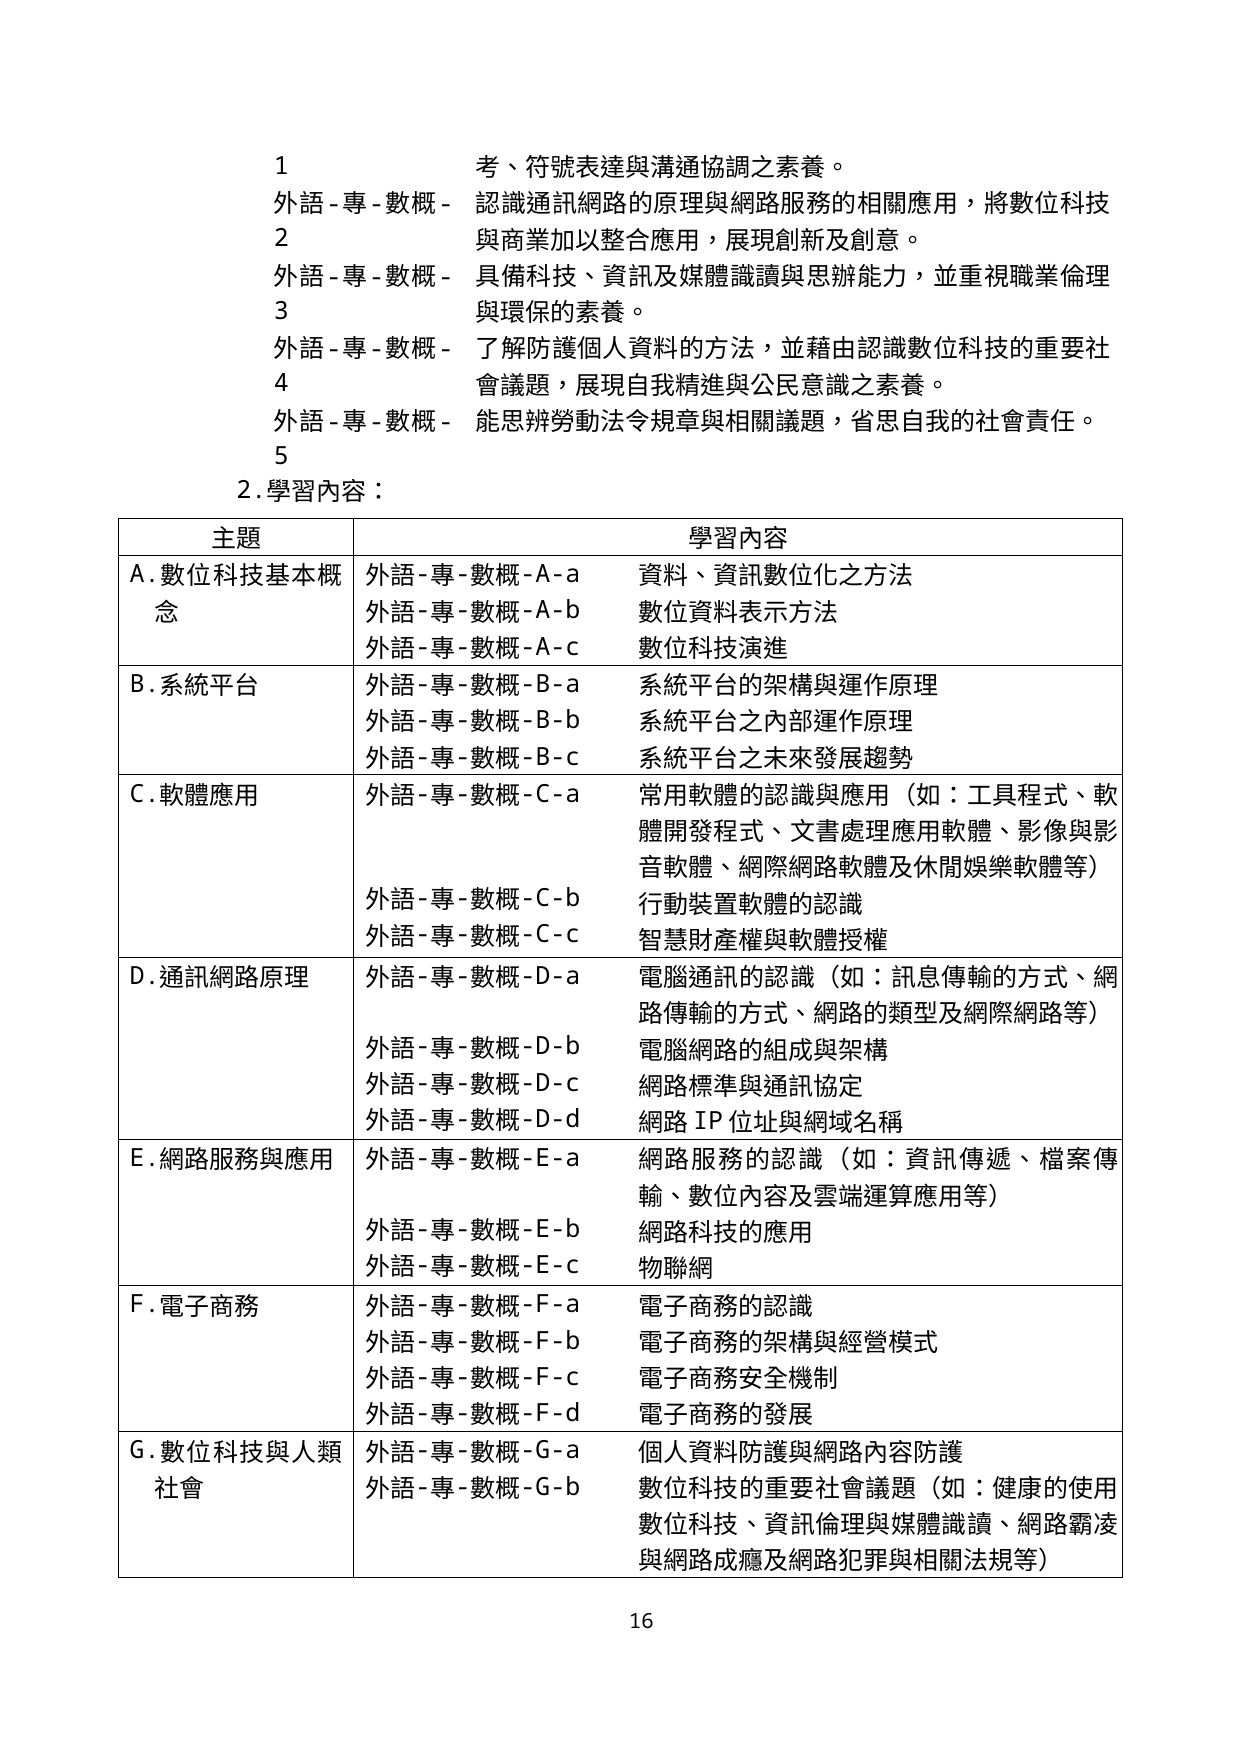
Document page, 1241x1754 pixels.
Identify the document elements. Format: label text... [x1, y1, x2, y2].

table_cell D.通訊網路原理 [119, 958, 353, 1139]
table_cell 外語-專-數概-A-a 外語-專-數概-A-b 外語-專-數概-A-c [354, 556, 635, 664]
table_cell F.電子商務 [119, 1286, 353, 1431]
table_cell 網路服務的認識（如：資訊傳遞、檔案傳輸、數位內容及雲端運算應用等） 網路科技的應用 物聯網 [635, 1140, 1122, 1285]
table_cell 認識通訊網路的原理與網路服務的相關應用，將數位科技與商業加以整合應用，展現創新及創意。 [464, 184, 1122, 256]
table_cell 電腦通訊的認識（如：訊息傳輸的方式、網路傳輸的方式、網路的類型及網際網路等） 電腦網路的組成與架構 網路標準與通訊協定 網路IP位址與網域名稱 [635, 958, 1122, 1139]
table_cell 外語-專-數概-B-a 外語-專-數概-B-b 外語-專-數概-B-c [354, 666, 635, 774]
table_cell E.網路服務與應用 [119, 1140, 353, 1285]
table_cell 外語-專-數概-2 [262, 184, 464, 256]
table_header 考、符號表達與溝通協調之素養。 [464, 148, 1122, 184]
table_cell C.軟體應用 [119, 775, 353, 957]
table_cell 具備科技、資訊及媒體識讀與思辦能力，並重視職業倫理與環保的素養。 [464, 256, 1122, 329]
table_cell 能思辨勞動法令規章與相關議題，省思自我的社會責任。 [464, 401, 1122, 472]
table_cell 外語-專-數概-4 [262, 329, 464, 401]
table_cell B.系統平台 [119, 666, 353, 774]
table_header 主題 [119, 519, 353, 555]
table_cell 外語-專-數概-5 [262, 401, 464, 472]
table_cell 外語-專-數概-E-a 外語-專-數概-E-b 外語-專-數概-E-c [354, 1140, 635, 1285]
table_cell 外語-專-數概-F-a 外語-專-數概-F-b 外語-專-數概-F-c 外語-專-數概-F-d [354, 1286, 635, 1431]
table_header 1 [262, 148, 464, 184]
table_cell 了解防護個人資料的方法，並藉由認識數位科技的重要社會議題，展現自我精進與公民意識之素養。 [464, 329, 1122, 401]
table_cell 系統平台的架構與運作原理 系統平台之內部運作原理 系統平台之未來發展趨勢 [635, 666, 1122, 774]
table_cell 外語-專-數概-G-a 外語-專-數概-G-b [354, 1432, 635, 1577]
table_cell 電子商務的認識 電子商務的架構與經營模式 電子商務安全機制 電子商務的發展 [635, 1286, 1122, 1431]
table_cell A.數位科技基本概念 [119, 556, 353, 664]
table_cell 外語-專-數概-3 [262, 256, 464, 329]
table_cell 資料、資訊數位化之方法 數位資料表示方法 數位科技演進 [635, 556, 1122, 664]
table_cell 個人資料防護與網路內容防護 數位科技的重要社會議題（如：健康的使用數位科技、資訊倫理與媒體識讀、網路霸凌與網路成癮及網路犯罪與相關法規等） [635, 1432, 1122, 1577]
table_cell G.數位科技與人類社會 [119, 1432, 353, 1577]
table_cell 外語-專-數概-D-a 外語-專-數概-D-b 外語-專-數概-D-c 外語-專-數概-D-d [354, 958, 635, 1139]
table_cell 外語-專-數概-C-a 外語-專-數概-C-b 外語-專-數概-C-c [354, 775, 635, 957]
text 2.學習內容： [236, 472, 1122, 517]
table_cell 常用軟體的認識與應用（如：工具程式、軟體開發程式、文書處理應用軟體、影像與影音軟體、網際網路軟體及休閒娛樂軟體等） 行動裝置軟體的認識 智慧財產權與軟體授權 [635, 775, 1122, 957]
table_header 學習內容 [354, 519, 1122, 555]
